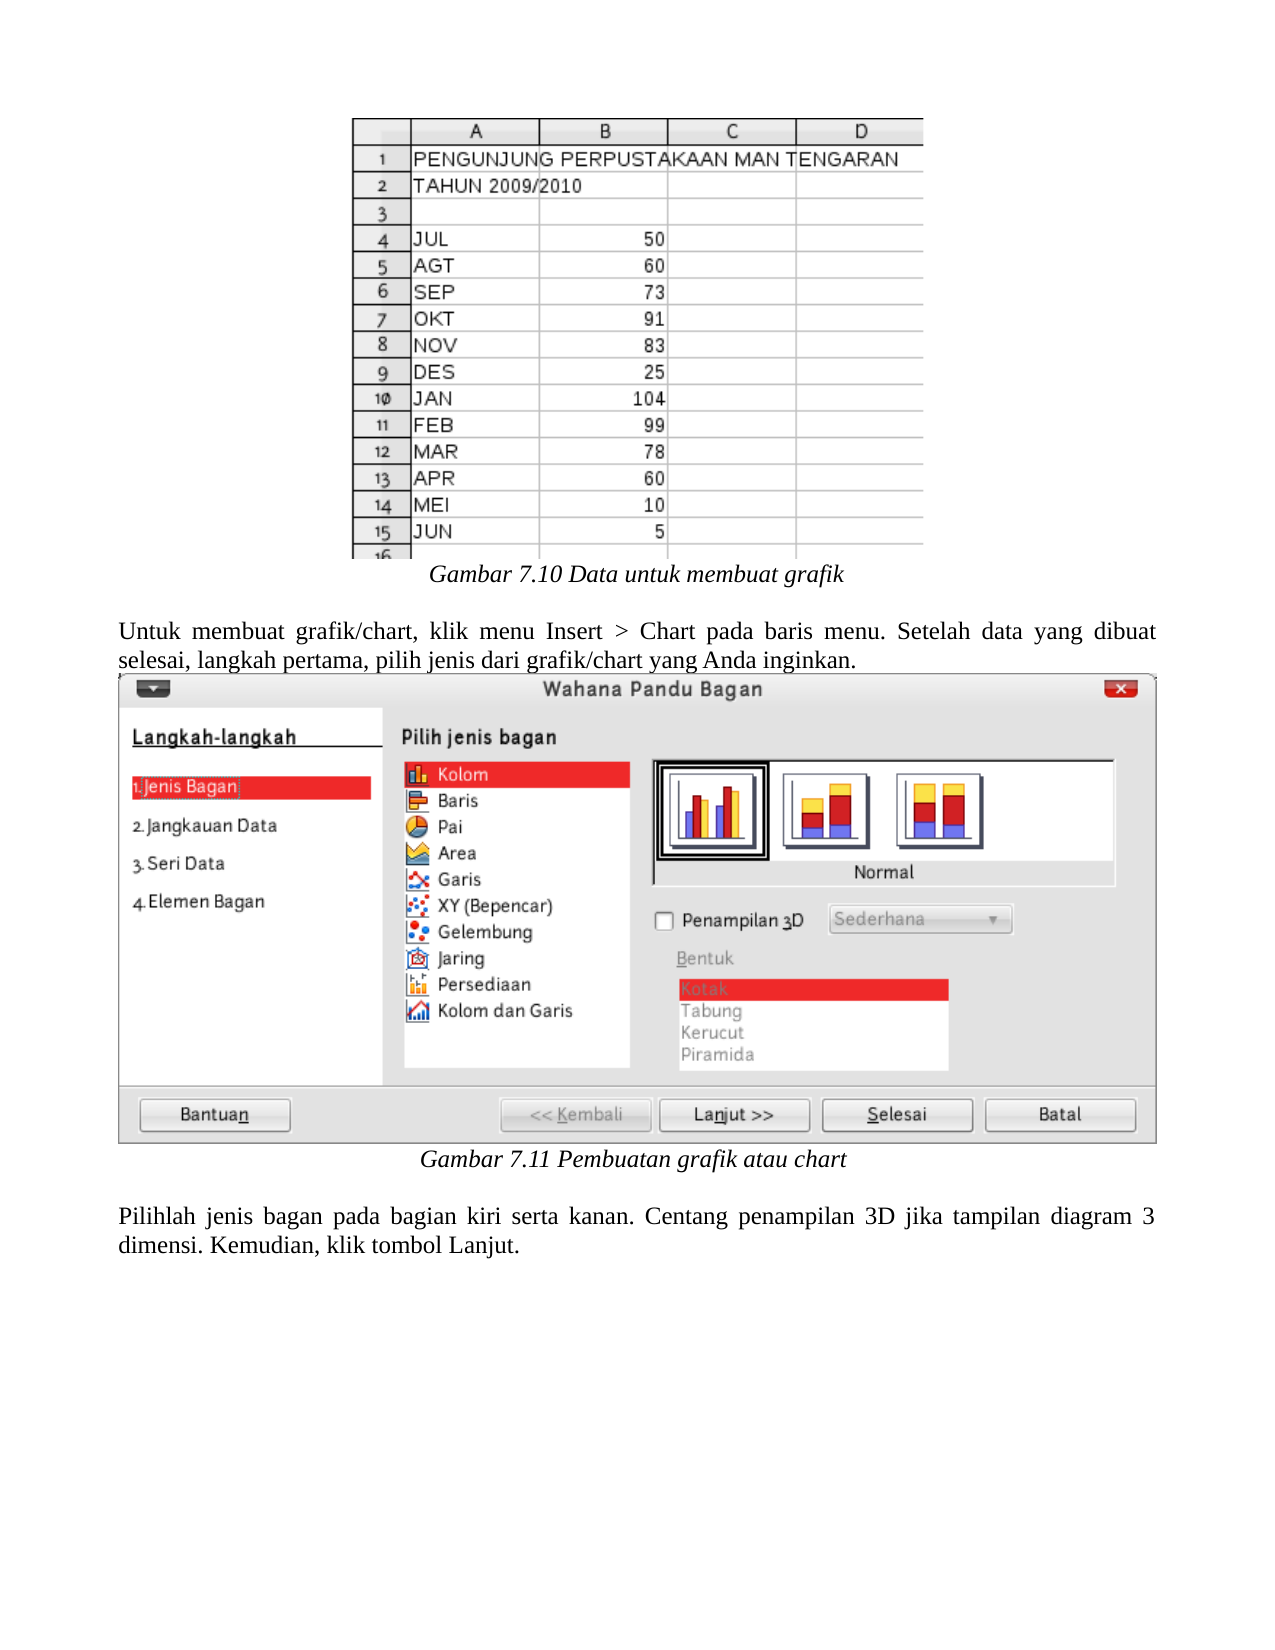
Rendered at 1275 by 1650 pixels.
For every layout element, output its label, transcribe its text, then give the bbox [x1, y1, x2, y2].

picture [351, 118, 924, 559]
picture [118, 673, 1157, 1144]
text Untuk membuat grafik/chart, klik menu Insert > Chart pada baris menu. Setelah data yang dibuat selesai, langkah pertama, pilih jenis dari grafik/chart yang Anda inginkan. [118, 616, 1157, 673]
text Pilihlah jenis bagan pada bagian kiri serta kanan. Centang penampilan 3D jika tampilan diagram 3 dimensi. Kemudian, klik tombol Lanjut. [118, 1201, 1157, 1259]
text Gambar 7.10 Data untuk membuat grafik [118, 559, 1157, 587]
text Gambar 7.11 Pembuatan grafik atau chart [118, 1144, 1157, 1172]
